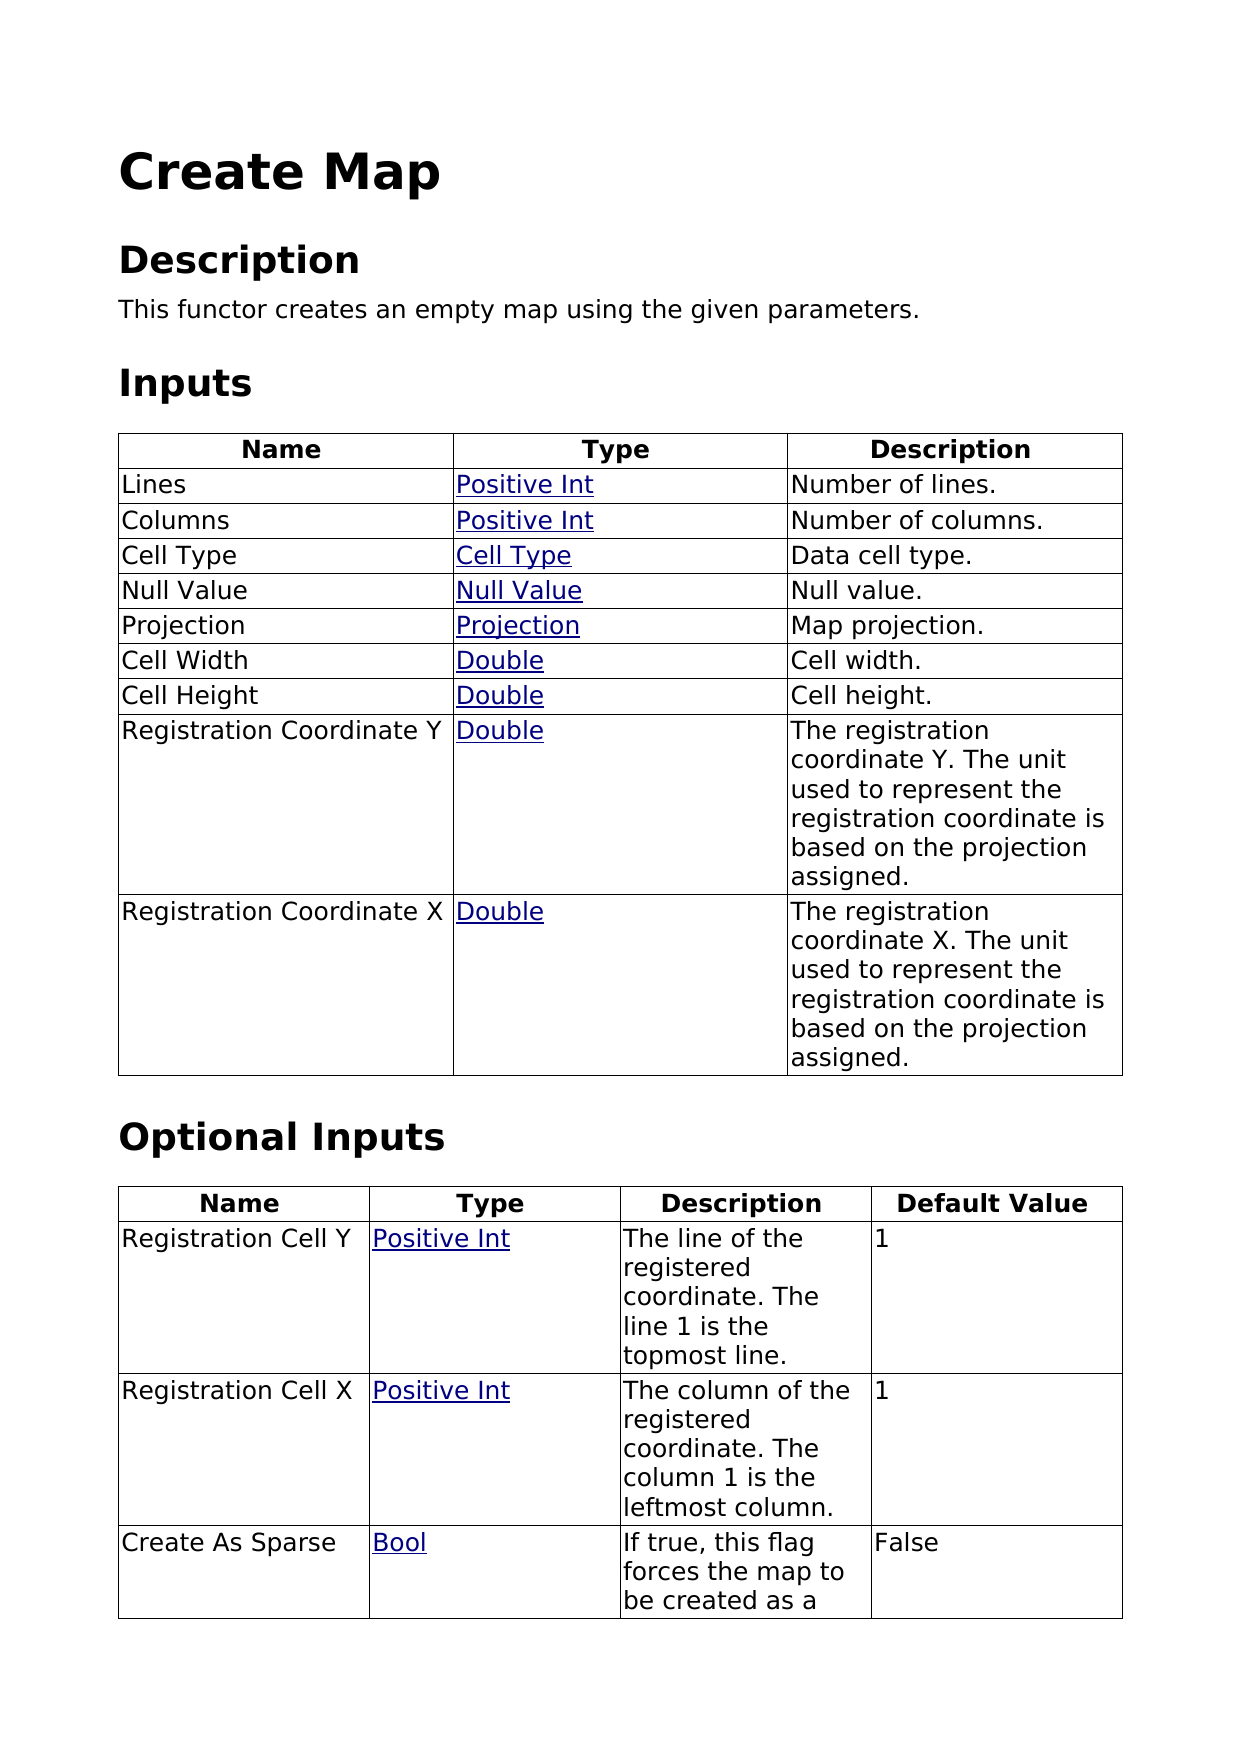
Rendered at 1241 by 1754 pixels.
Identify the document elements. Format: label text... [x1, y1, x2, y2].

table_header Name [119, 434, 453, 468]
table_cell Lines [119, 469, 453, 503]
subtitle Description [118, 239, 1122, 282]
table_cell Registration Cell Y [119, 1222, 369, 1373]
subtitle Optional Inputs [118, 1115, 1122, 1159]
table_cell Cell Height [119, 679, 453, 713]
table_cell Null Value [119, 574, 453, 608]
table_cell Cell Type [119, 539, 453, 573]
table_cell Positive Int [454, 504, 787, 538]
table_cell Map projection. [788, 609, 1122, 643]
table_cell 1 [872, 1374, 1122, 1525]
subtitle Inputs [118, 362, 1122, 405]
table_cell Cell Width [119, 644, 453, 678]
table_cell Number of columns. [788, 504, 1122, 538]
table_cell 1 [872, 1222, 1122, 1373]
table_cell If true, this flag forces the map to be created as a [621, 1526, 871, 1618]
table_cell Data cell type. [788, 539, 1122, 573]
table_cell Registration Coordinate X [119, 895, 453, 1075]
table_cell Null Value [454, 574, 787, 608]
table_cell Cell Type [454, 539, 787, 573]
table_cell Positive Int [454, 469, 787, 503]
table_cell Bool [370, 1526, 620, 1618]
table_cell Double [454, 644, 787, 678]
table_cell The line of the registered coordinate. The line 1 is the topmost line. [621, 1222, 871, 1373]
table_cell Create As Sparse [119, 1526, 369, 1618]
table_cell Projection [454, 609, 787, 643]
table_cell Double [454, 679, 787, 713]
table_cell Registration Cell X [119, 1374, 369, 1525]
table_cell The registration coordinate Y. The unit used to represent the registration coordinate is based on the projection assigned. [788, 715, 1122, 894]
table_header Description [788, 434, 1122, 468]
table_header Description [621, 1187, 871, 1221]
table_cell Number of lines. [788, 469, 1122, 503]
table_cell Columns [119, 504, 453, 538]
table_cell Cell width. [788, 644, 1122, 678]
subtitle Create Map [118, 143, 1122, 201]
table_header Type [370, 1187, 620, 1221]
table_cell Positive Int [370, 1222, 620, 1373]
table_cell The column of the registered coordinate. The column 1 is the leftmost column. [621, 1374, 871, 1525]
text This functor creates an empty map using the given parameters. [118, 295, 1122, 324]
table_cell Cell height. [788, 679, 1122, 713]
table_cell False [872, 1526, 1122, 1618]
table_cell Projection [119, 609, 453, 643]
table_header Default Value [872, 1187, 1122, 1221]
table_cell Null value. [788, 574, 1122, 608]
table_cell The registration coordinate X. The unit used to represent the registration coordinate is based on the projection assigned. [788, 895, 1122, 1075]
table_cell Positive Int [370, 1374, 620, 1525]
table_cell Double [454, 895, 787, 1075]
table_header Name [119, 1187, 369, 1221]
table_header Type [454, 434, 787, 468]
table_cell Registration Coordinate Y [119, 715, 453, 894]
table_cell Double [454, 715, 787, 894]
